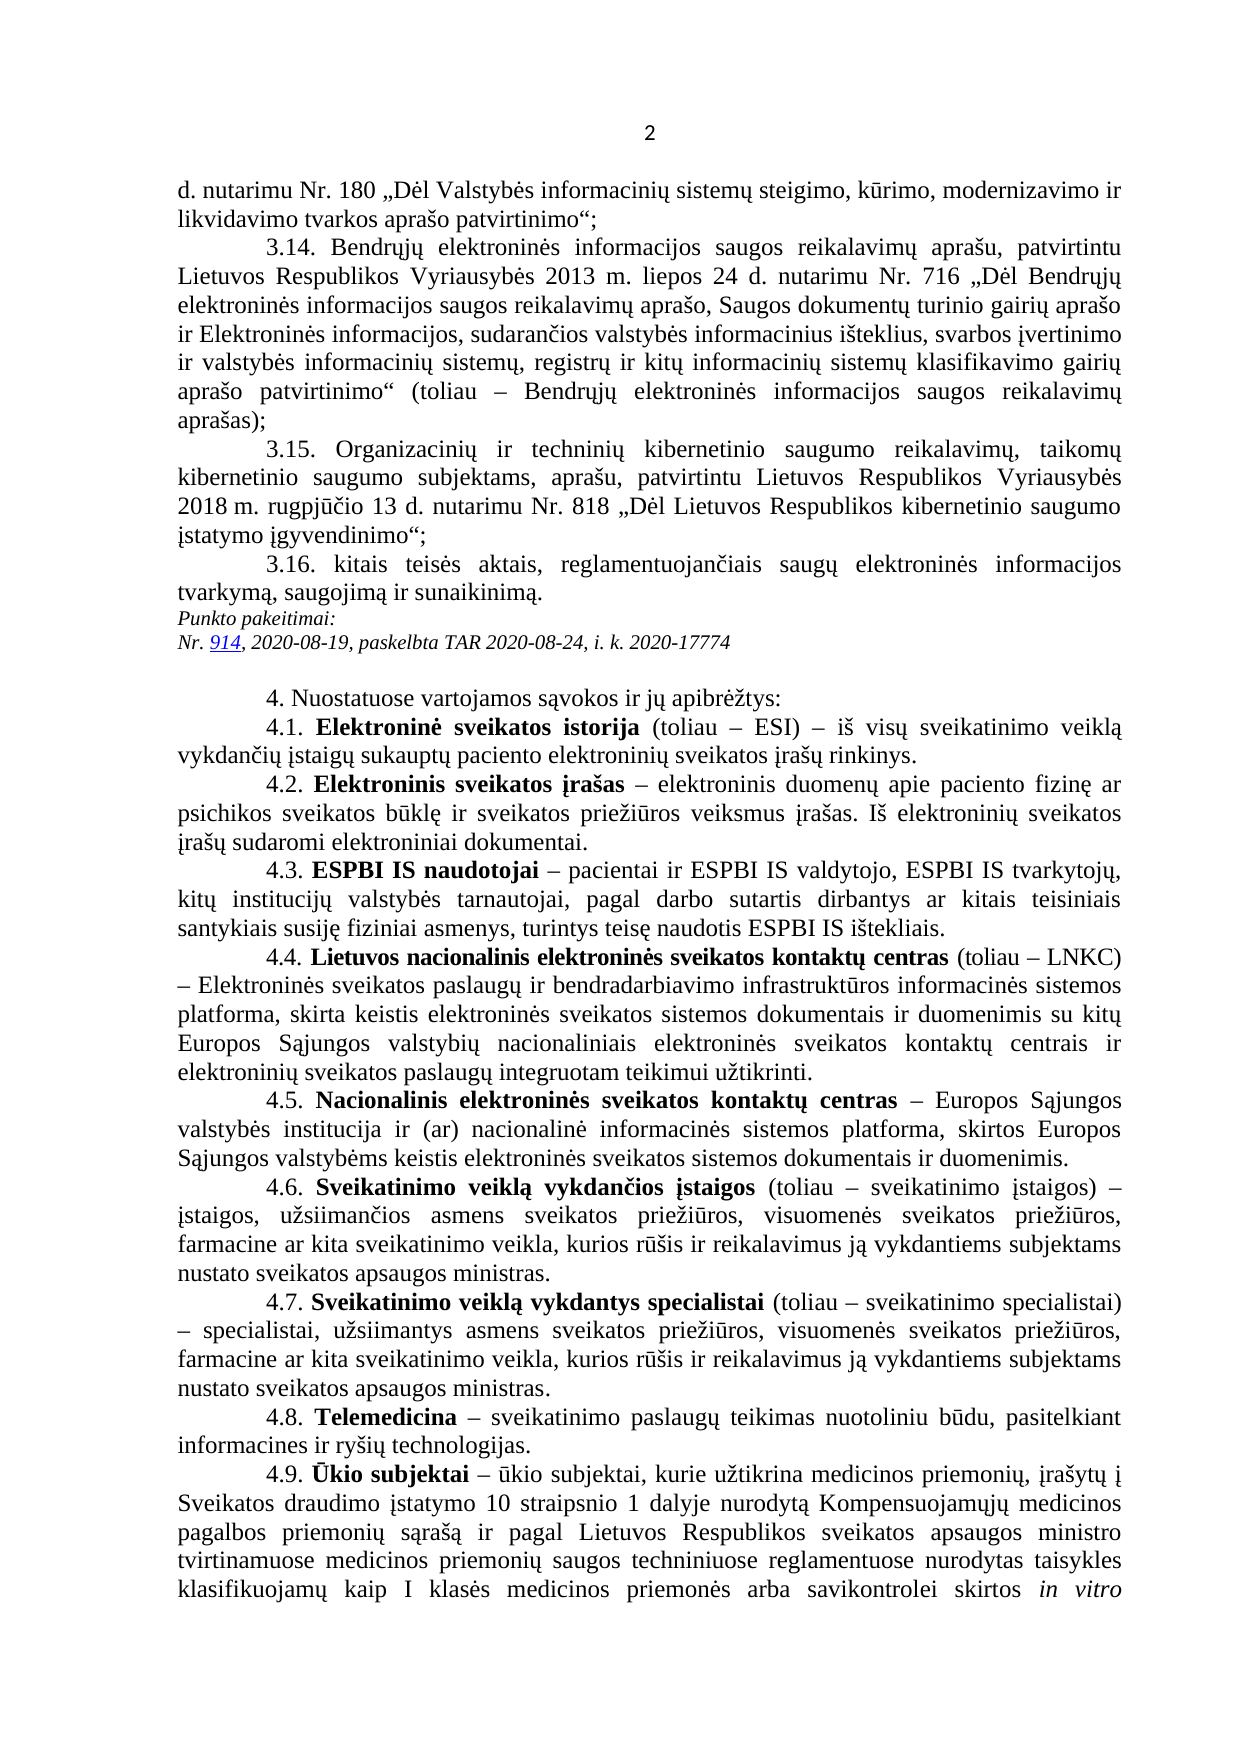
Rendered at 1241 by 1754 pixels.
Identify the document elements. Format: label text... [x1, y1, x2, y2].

text 4.9. Ūkio subjektai – ūkio subjektai, kurie užtikrina medicinos priemonių, įrašytų į Sveikatos draudimo įstatymo 10 straipsnio 1 dalyje nurodytą Kompensuojamųjų medicinos pagalbos priemonių sąrašą ir pagal Lietuvos Respublikos sveikatos apsaugos ministro tvirtinamuose medicinos priemonių saugos techniniuose reglamentuose nurodytas taisykles klasifikuojamų kaip I klasės medicinos priemonės arba savikontrolei skirtos in vitro [177, 1459, 1122, 1603]
text 4. Nuostatuose vartojamos sąvokos ir jų apibrėžtys: [177, 683, 1122, 712]
text 3.16. kitais teisės aktais, reglamentuojančiais saugų elektroninės informacijos tvarkymą, saugojimą ir sunaikinimą. [177, 549, 1122, 606]
text 4.2. Elektroninis sveikatos įrašas – elektroninis duomenų apie paciento fizinę ar psichikos sveikatos būklę ir sveikatos priežiūros veiksmus įrašas. Iš elektroninių sveikatos įrašų sudaromi elektroniniai dokumentai. [177, 769, 1122, 856]
text 3.14. Bendrųjų elektroninės informacijos saugos reikalavimų aprašu, patvirtintu Lietuvos Respublikos Vyriausybės 2013 m. liepos 24 d. nutarimu Nr. 716 „Dėl Bendrųjų elektroninės informacijos saugos reikalavimų aprašo, Saugos dokumentų turinio gairių aprašo ir Elektroninės informacijos, sudarančios valstybės informacinius išteklius, svarbos įvertinimo ir valstybės informacinių sistemų, registrų ir kitų informacinių sistemų klasifikavimo gairių aprašo patvirtinimo“ (toliau – Bendrųjų elektroninės informacijos saugos reikalavimų aprašas); [177, 232, 1122, 434]
text 4.5. Nacionalinis elektroninės sveikatos kontaktų centras – Europos Sąjungos valstybės institucija ir (ar) nacionalinė informacinės sistemos platforma, skirtos Europos Sąjungos valstybėms keistis elektroninės sveikatos sistemos dokumentais ir duomenimis. [177, 1086, 1122, 1172]
text 4.6. Sveikatinimo veiklą vykdančios įstaigos (toliau – sveikatinimo įstaigos) – įstaigos, užsiimančios asmens sveikatos priežiūros, visuomenės sveikatos priežiūros, farmacine ar kita sveikatinimo veikla, kurios rūšis ir reikalavimus ją vykdantiems subjektams nustato sveikatos apsaugos ministras. [177, 1172, 1122, 1287]
text d. nutarimu Nr. 180 „Dėl Valstybės informacinių sistemų steigimo, kūrimo, modernizavimo ir likvidavimo tvarkos aprašo patvirtinimo“; [177, 175, 1122, 232]
text 4.4. Lietuvos nacionalinis elektroninės sveikatos kontaktų centras (toliau – LNKC) – Elektroninės sveikatos paslaugų ir bendradarbiavimo infrastruktūros informacinės sistemos platforma, skirta keistis elektroninės sveikatos sistemos dokumentais ir duomenimis su kitų Europos Sąjungos valstybių nacionaliniais elektroninės sveikatos kontaktų centrais ir elektroninių sveikatos paslaugų integruotam teikimui užtikrinti. [177, 942, 1122, 1086]
text 4.1. Elektroninė sveikatos istorija (toliau – ESI) – iš visų sveikatinimo veiklą vykdančių įstaigų sukauptų paciento elektroninių sveikatos įrašų rinkinys. [177, 712, 1122, 769]
text 4.3. ESPBI IS naudotojai – pacientai ir ESPBI IS valdytojo, ESPBI IS tvarkytojų, kitų institucijų valstybės tarnautojai, pagal darbo sutartis dirbantys ar kitais teisiniais santykiais susiję fiziniai asmenys, turintys teisę naudotis ESPBI IS ištekliais. [177, 856, 1122, 942]
text 4.7. Sveikatinimo veiklą vykdantys specialistai (toliau – sveikatinimo specialistai) – specialistai, užsiimantys asmens sveikatos priežiūros, visuomenės sveikatos priežiūros, farmacine ar kita sveikatinimo veikla, kurios rūšis ir reikalavimus ją vykdantiems subjektams nustato sveikatos apsaugos ministras. [177, 1287, 1122, 1402]
text Nr. 914, 2020-08-19, paskelbta TAR 2020-08-24, i. k. 2020-17774 [177, 630, 1122, 654]
text Punkto pakeitimai: [177, 606, 1122, 630]
text 3.15. Organizacinių ir techninių kibernetinio saugumo reikalavimų, taikomų kibernetinio saugumo subjektams, aprašu, patvirtintu Lietuvos Respublikos Vyriausybės 2018 m. rugpjūčio 13 d. nutarimu Nr. 818 „Dėl Lietuvos Respublikos kibernetinio saugumo įstatymo įgyvendinimo“; [177, 434, 1122, 549]
text 4.8. Telemedicina – sveikatinimo paslaugų teikimas nuotoliniu būdu, pasitelkiant informacines ir ryšių technologijas. [177, 1402, 1122, 1459]
